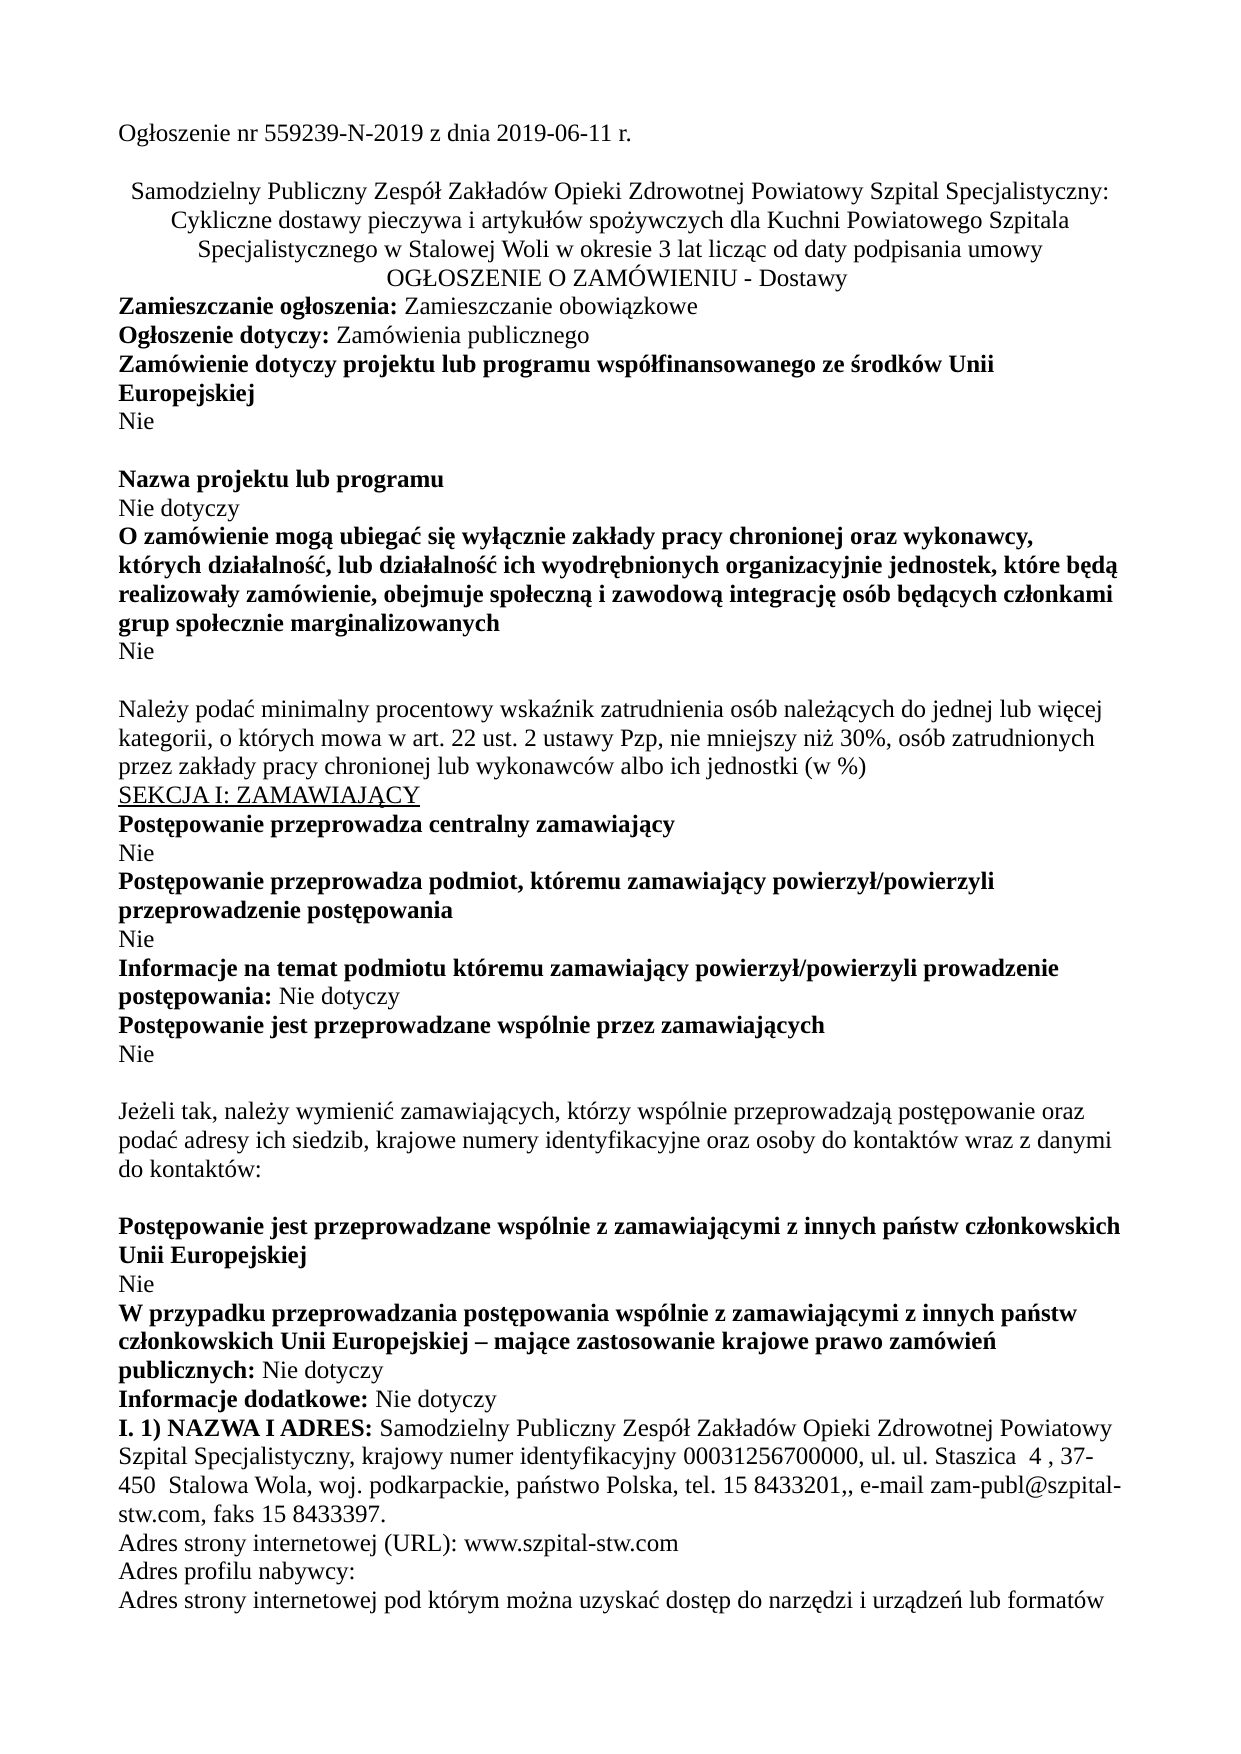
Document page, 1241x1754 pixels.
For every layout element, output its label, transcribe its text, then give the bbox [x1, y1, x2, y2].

text Informacje na temat podmiotu któremu zamawiający powierzył/powierzyli prowadzenie postępowania: Nie dotyczy Postępowanie jest przeprowadzane wspólnie przez zamawiających [118, 953, 1122, 1039]
text Zamówienie dotyczy projektu lub programu współfinansowanego ze środków Unii Europejskiej [118, 349, 1122, 406]
text Jeżeli tak, należy wymienić zamawiających, którzy wspólnie przeprowadzają postępowanie oraz podać adresy ich siedzib, krajowe numery identyfikacyjne oraz osoby do kontaktów wraz z danymi do kontaktów: Postępowanie jest przeprowadzane wspólnie z zamawiającymi z innych państw członkowskich Unii Europejskiej [118, 1068, 1122, 1269]
text I. 1) NAZWA I ADRES: Samodzielny Publiczny Zespół Zakładów Opieki Zdrowotnej Powiatowy Szpital Specjalistyczny, krajowy numer identyfikacyjny 00031256700000, ul. ul. Staszica 4 , 37-450 Stalowa Wola, woj. podkarpackie, państwo Polska, tel. 15 8433201,, e-mail zam-publ@szpital-stw.com, faks 15 8433397. Adres strony internetowej (URL): www.szpital-stw.com Adres profilu nabywcy: Adres strony internetowej pod którym można uzyskać dostęp do narzędzi i urządzeń lub formatów [118, 1413, 1122, 1614]
text Ogłoszenie dotyczy: Zamówienia publicznego [118, 320, 1122, 349]
text Samodzielny Publiczny Zespół Zakładów Opieki Zdrowotnej Powiatowy Szpital Specjalistyczny: Cykliczne dostawy pieczywa i artykułów spożywczych dla Kuchni Powiatowego Szpitala Specjalistycznego w Stalowej Woli w okresie 3 lat licząc od daty podpisania umowy OGŁOSZENIE O ZAMÓWIENIU - Dostawy [118, 176, 1122, 291]
text Postępowanie przeprowadza podmiot, któremu zamawiający powierzył/powierzyli przeprowadzenie postępowania [118, 866, 1122, 924]
text Nie [118, 406, 1122, 435]
text Zamieszczanie ogłoszenia: Zamieszczanie obowiązkowe [118, 291, 1122, 320]
text Nie [118, 924, 1122, 953]
text O zamówienie mogą ubiegać się wyłącznie zakłady pracy chronionej oraz wykonawcy, których działalność, lub działalność ich wyodrębnionych organizacyjnie jednostek, które będą realizowały zamówienie, obejmuje społeczną i zawodową integrację osób będących członkami grup społecznie marginalizowanych [118, 521, 1122, 636]
text Postępowanie przeprowadza centralny zamawiający [118, 809, 1122, 838]
text SEKCJA I: ZAMAWIAJĄCY [118, 780, 1122, 809]
text Należy podać minimalny procentowy wskaźnik zatrudnienia osób należących do jednej lub więcej kategorii, o których mowa w art. 22 ust. 2 ustawy Pzp, nie mniejszy niż 30%, osób zatrudnionych przez zakłady pracy chronionej lub wykonawców albo ich jednostki (w %) [118, 665, 1122, 780]
text Nie [118, 636, 1122, 665]
text Nie [118, 838, 1122, 866]
text Nie [118, 1039, 1122, 1068]
text Ogłoszenie nr 559239-N-2019 z dnia 2019-06-11 r. [118, 118, 1122, 147]
text Nie [118, 1269, 1122, 1298]
text W przypadku przeprowadzania postępowania wspólnie z zamawiającymi z innych państw członkowskich Unii Europejskiej – mające zastosowanie krajowe prawo zamówień publicznych: Nie dotyczy Informacje dodatkowe: Nie dotyczy [118, 1298, 1122, 1413]
text Nazwa projektu lub programu Nie dotyczy [118, 435, 1122, 521]
